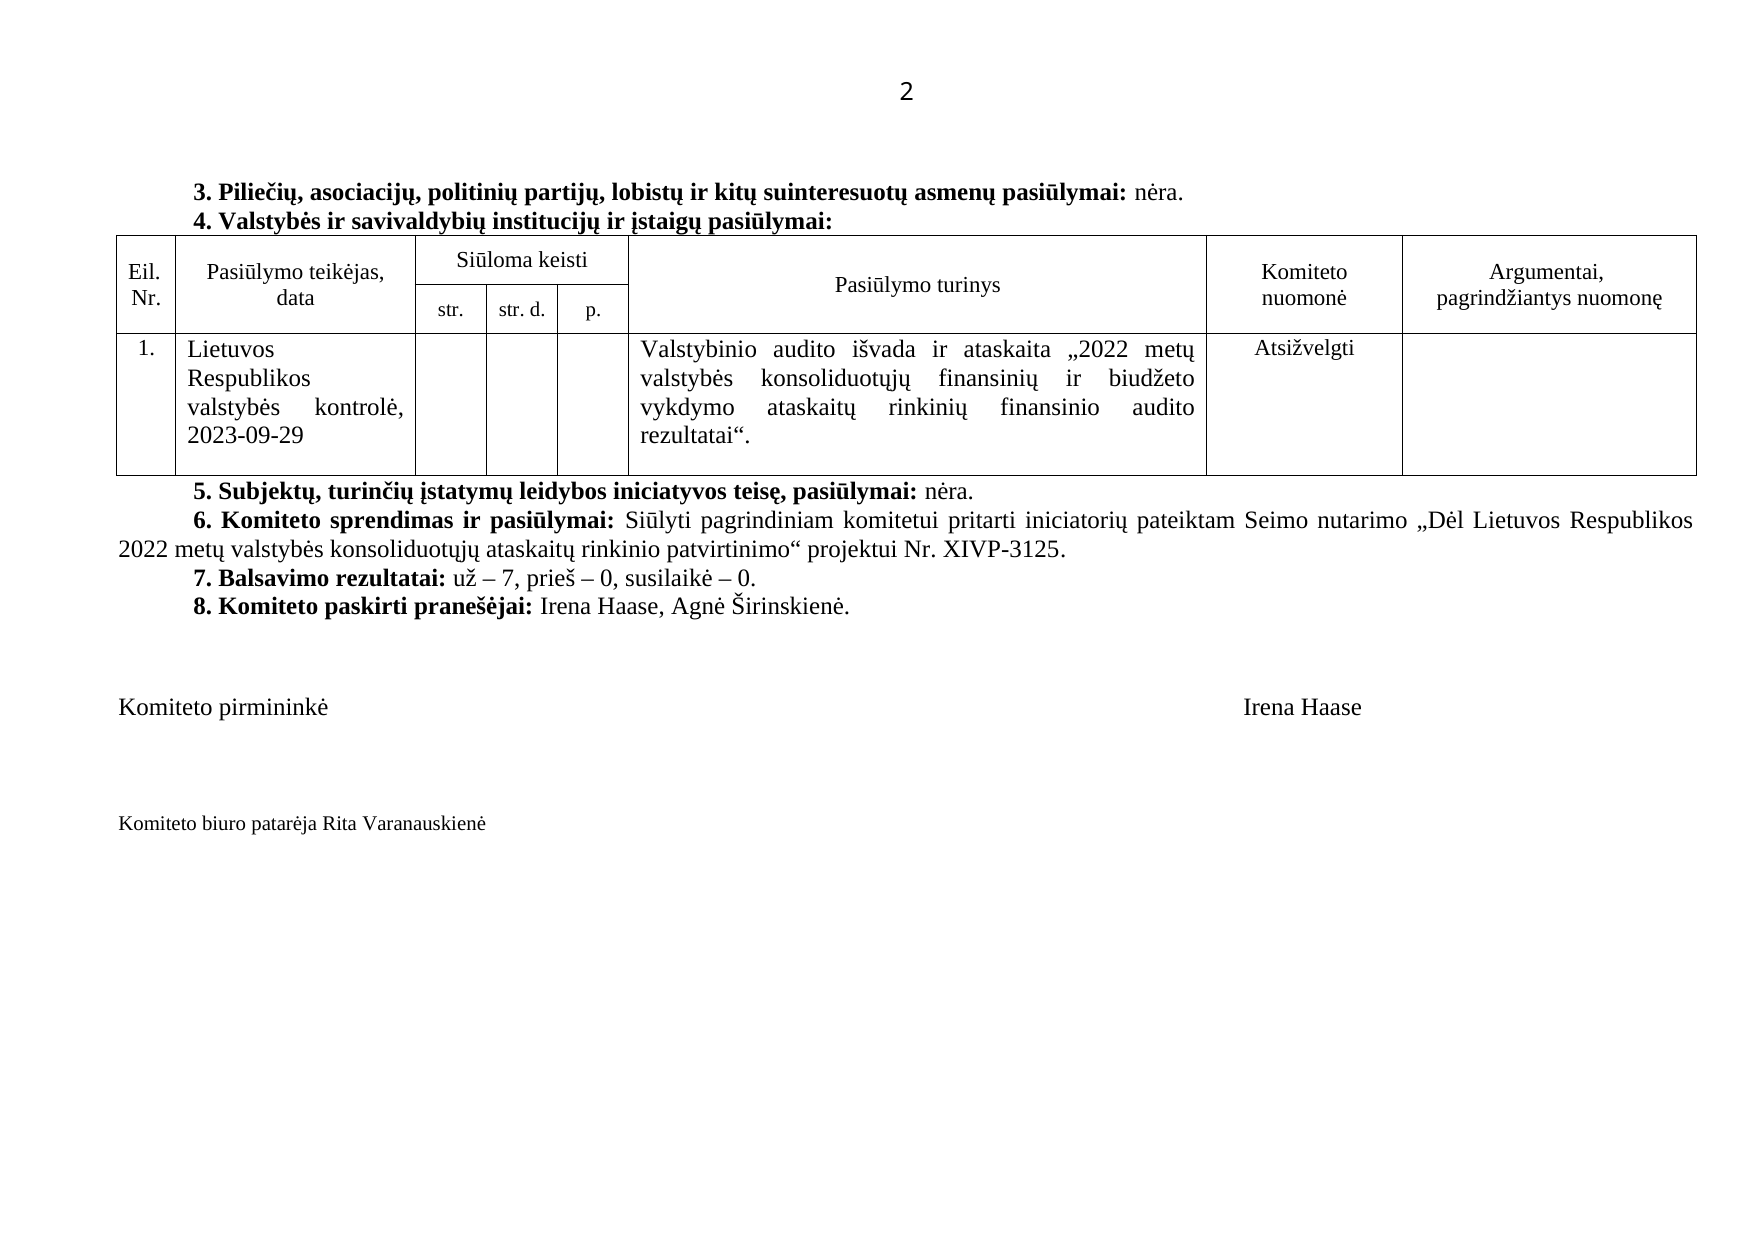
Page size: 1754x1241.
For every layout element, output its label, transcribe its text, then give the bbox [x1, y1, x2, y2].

table_header Siūloma keisti [416, 236, 628, 284]
subtitle 5. Subjektų, turinčių įstatymų leidybos iniciatyvos teisę, pasiūlymai: nėra. [118, 476, 1695, 505]
text 8. Komiteto paskirti pranešėjai: Irena Haase, Agnė Širinskienė. [118, 591, 1695, 620]
text Komiteto pirmininkė (Parašas) Irena Haase [118, 692, 1695, 721]
table_cell [1403, 334, 1696, 475]
text 6. Komiteto sprendimas ir pasiūlymai: Siūlyti pagrindiniam komitetui pritarti iniciatorių pateiktam Seimo nutarimo „Dėl Lietuvos Respublikos 2022 metų valstybės konsoliduotųjų ataskaitų rinkinio patvirtinimo“ projektui Nr. XIVP-3125. [118, 505, 1695, 563]
table_cell p. [558, 285, 628, 333]
table_cell Lietuvos Respublikos valstybės kontrolė, 2023-09-29 [176, 334, 415, 475]
table_header Eil. Nr. [117, 236, 175, 333]
table_cell str. d. [487, 285, 557, 333]
table_cell [487, 334, 557, 475]
table_cell [416, 334, 486, 475]
table_header Komiteto nuomonė [1207, 236, 1402, 333]
table_header Pasiūlymo teikėjas, data [176, 236, 415, 333]
table_cell str. [416, 285, 486, 333]
subtitle 3. Piliečių, asociacijų, politinių partijų, lobistų ir kitų suinteresuotų asmenų pasiūlymai: nėra. [118, 177, 1695, 206]
table_header Argumentai, pagrindžiantys nuomonę [1403, 236, 1696, 333]
text 7. Balsavimo rezultatai: už – 7, prieš – 0, susilaikė – 0. [118, 563, 1695, 591]
text Komiteto biuro patarėja Rita Varanauskienė [118, 807, 1695, 836]
table_cell 1. [117, 334, 175, 475]
table_cell [558, 334, 628, 475]
subtitle 4. Valstybės ir savivaldybių institucijų ir įstaigų pasiūlymai: [118, 206, 1695, 235]
table_cell Atsižvelgti [1207, 334, 1402, 475]
table_cell Valstybinio audito išvada ir ataskaita „2022 metų valstybės konsoliduotųjų finansinių ir biudžeto vykdymo ataskaitų rinkinių finansinio audito rezultatai“. [629, 334, 1206, 475]
table_header Pasiūlymo turinys [629, 236, 1206, 333]
